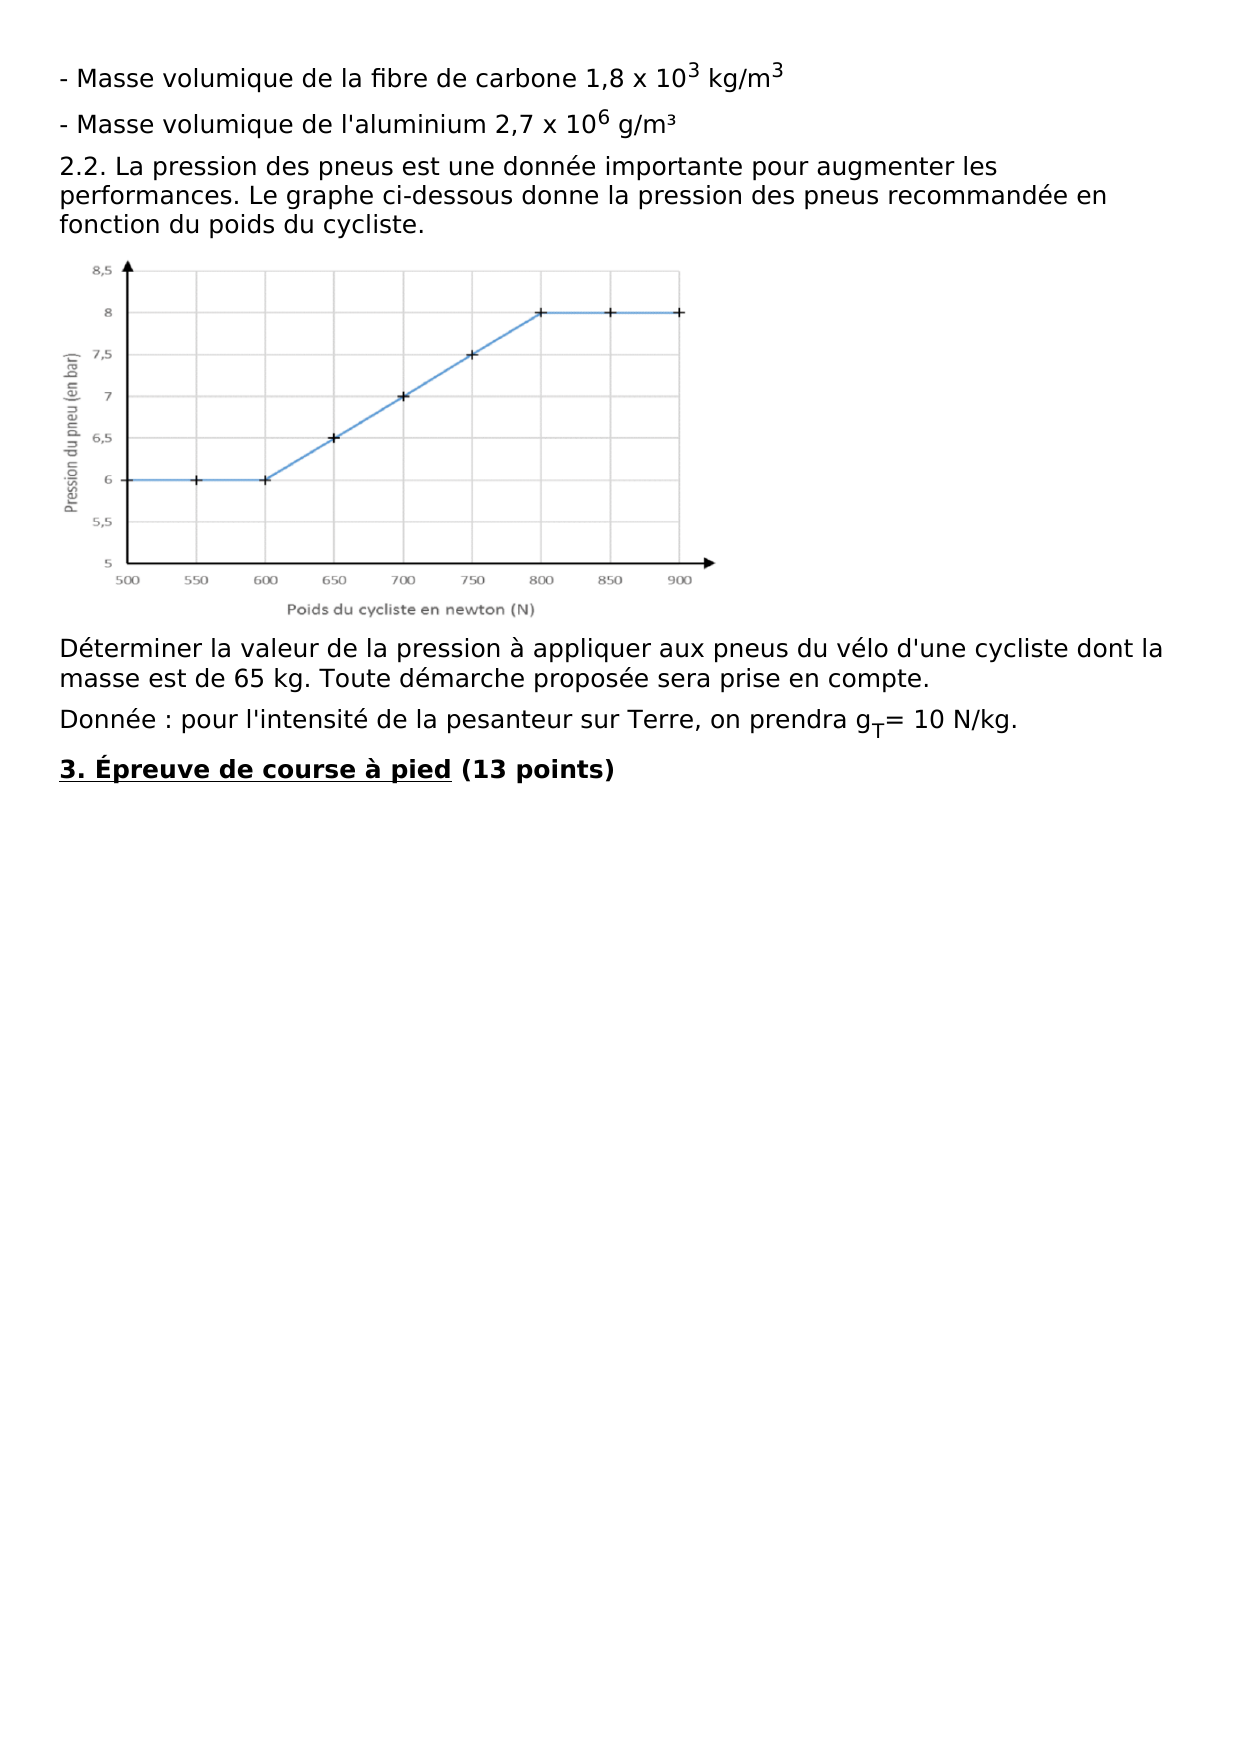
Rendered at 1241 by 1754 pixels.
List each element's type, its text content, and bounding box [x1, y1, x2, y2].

text - Masse volumique de la fibre de carbone 1,8 x 103 kg/m3 [59, 59, 1181, 93]
text Donnée : pour l'intensité de la pesanteur sur Terre, on prendra gT= 10 N/kg. [59, 705, 1181, 743]
text 2.2. La pression des pneus est une donnée importante pour augmenter les performances. Le graphe ci-dessous donne la pression des pneus recommandée en fonction du poids du cycliste. [59, 152, 1181, 240]
text - Masse volumique de l'aluminium 2,7 x 106 g/m³ [59, 106, 1181, 140]
text 3. Épreuve de course à pied (13 points) [59, 756, 1181, 785]
text Déterminer la valeur de la pression à appliquer aux pneus du vélo d'une cycliste dont la masse est de 65 kg. Toute démarche proposée sera prise en compte. [59, 634, 1181, 693]
picture [59, 252, 727, 622]
